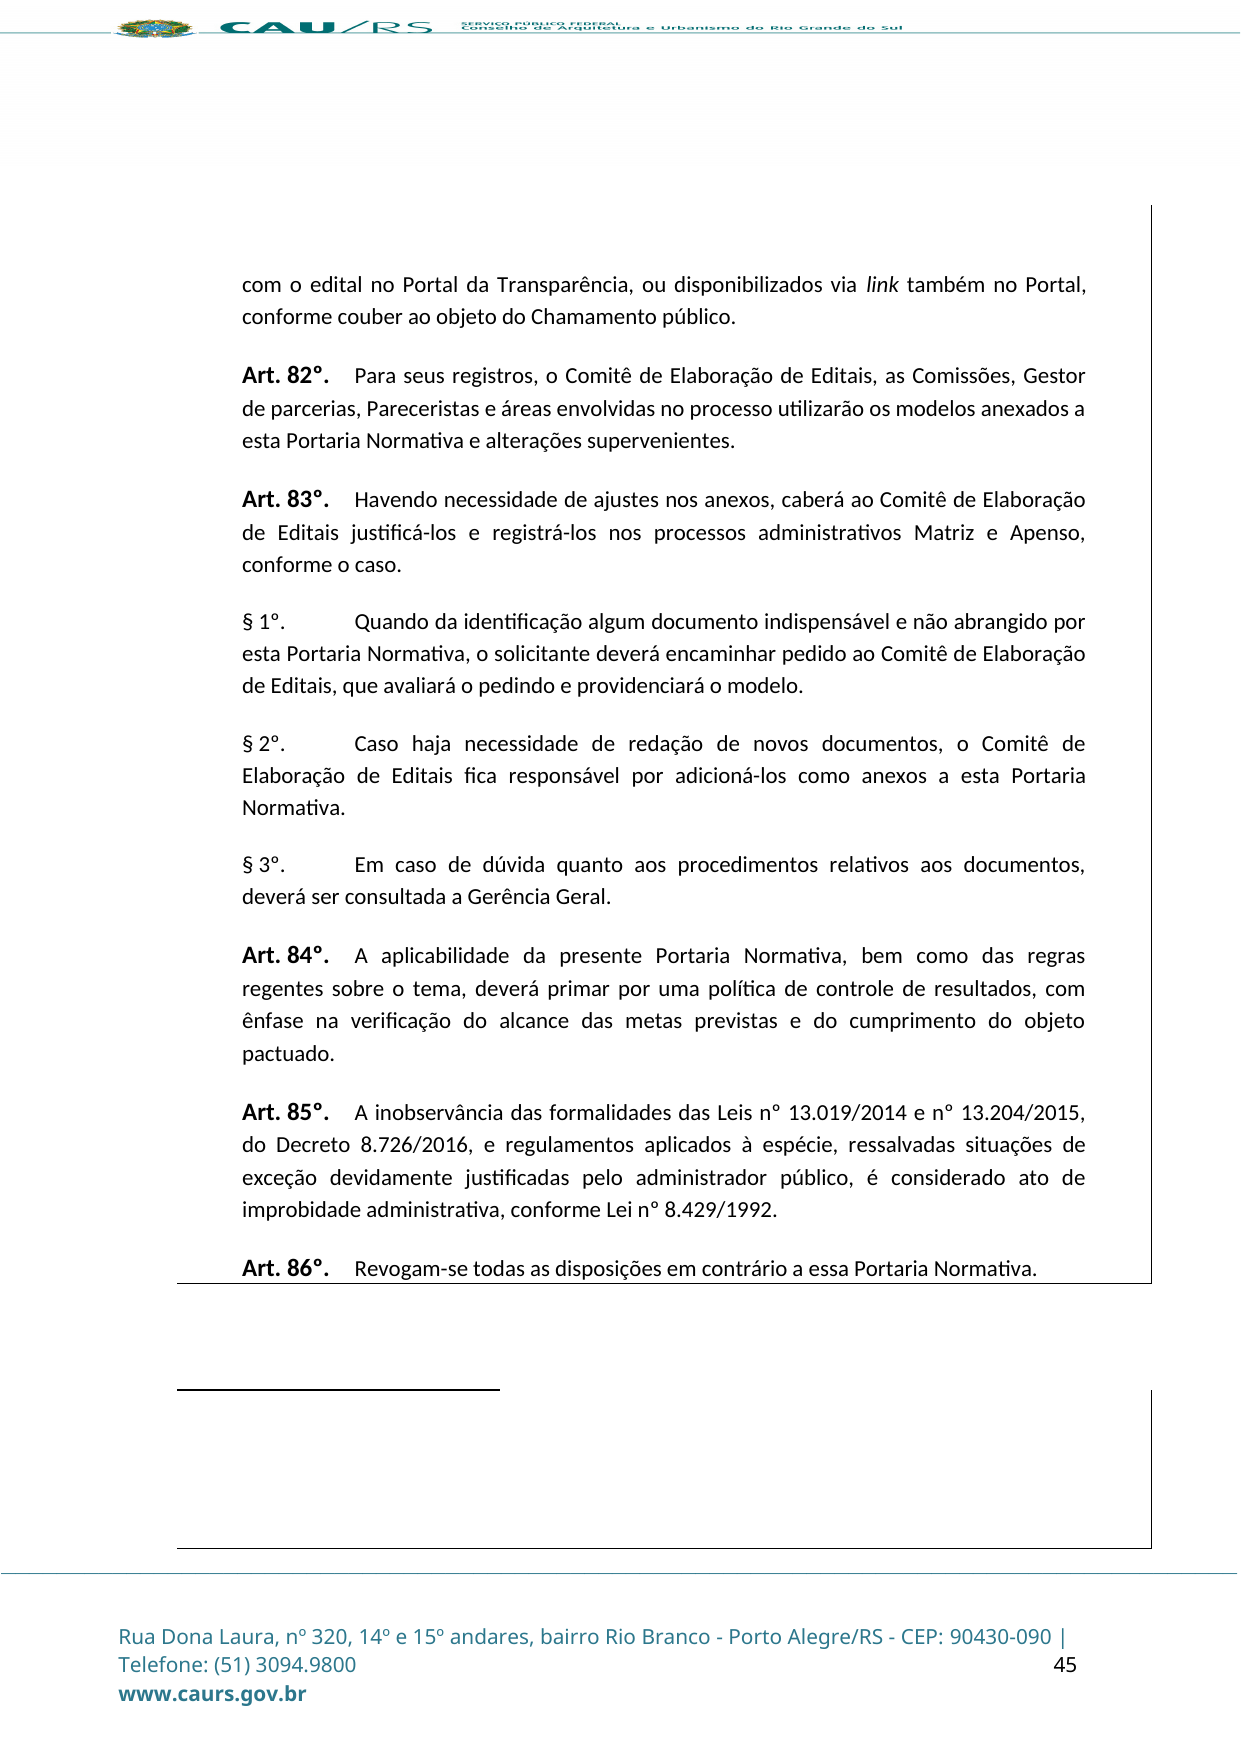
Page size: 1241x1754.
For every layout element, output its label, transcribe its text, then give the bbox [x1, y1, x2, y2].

text § 1º. Quando da identificação algum documento indispensável e não abrangido por esta Portaria Normativa, o solicitante deverá encaminhar pedido ao Comitê de Elaboração de Editais, que avaliará o pedindo e providenciará o modelo. [177, 543, 1152, 664]
list A aplicabilidade da presente Portaria Normativa, bem como das regras regentes sobre o tema, deverá primar por uma política de controle de resultados, com ênfase na verificação do alcance das metas previstas e do cumprimento do objeto pactuado. [177, 875, 1152, 1031]
text § 3º. Em caso de dúvida quanto aos procedimentos relativos aos documentos, deverá ser consultada a Gerência Geral. [177, 786, 1152, 875]
text § 2º. Caso haja necessidade de redação de novos documentos, o Comitê de Elaboração de Editais fica responsável por adicioná-los como anexos a esta Portaria Normativa. [177, 664, 1152, 786]
list A inobservância das formalidades das Leis nº 13.019/2014 e nº 13.204/2015, do Decreto 8.726/2016, e regulamentos aplicados à espécie, ressalvadas situações de exceção devidamente justificadas pelo administrador público, é considerado ato de improbidade administrativa, conforme Lei nº 8.429/1992. [177, 1031, 1152, 1188]
list Para seus registros, o Comitê de Elaboração de Editais, as Comissões, Gestor de parcerias, Pareceristas e áreas envolvidas no processo utilizarão os modelos anexados a esta Portaria Normativa e alterações supervenientes. [177, 294, 1152, 418]
list Havendo necessidade de ajustes nos anexos, caberá ao Comitê de Elaboração de Editais justificá-los e registrá-los nos processos administrativos Matriz e Apenso, conforme o caso. [177, 418, 1152, 543]
list Revogam-se todas as disposições em contrário a essa Portaria Normativa. [177, 1188, 1152, 1283]
list [177, 1390, 1151, 1548]
list Serão partes integrantes desta Portaria Normativa os anexos arrolados na Lista de Anexos, devendo ser, obrigatoriamente, referenciados e publicados juntamente com o edital no Portal da Transparência, ou disponibilizados via link também no Portal, conforme couber ao objeto do Chamamento público. [177, 205, 1151, 294]
